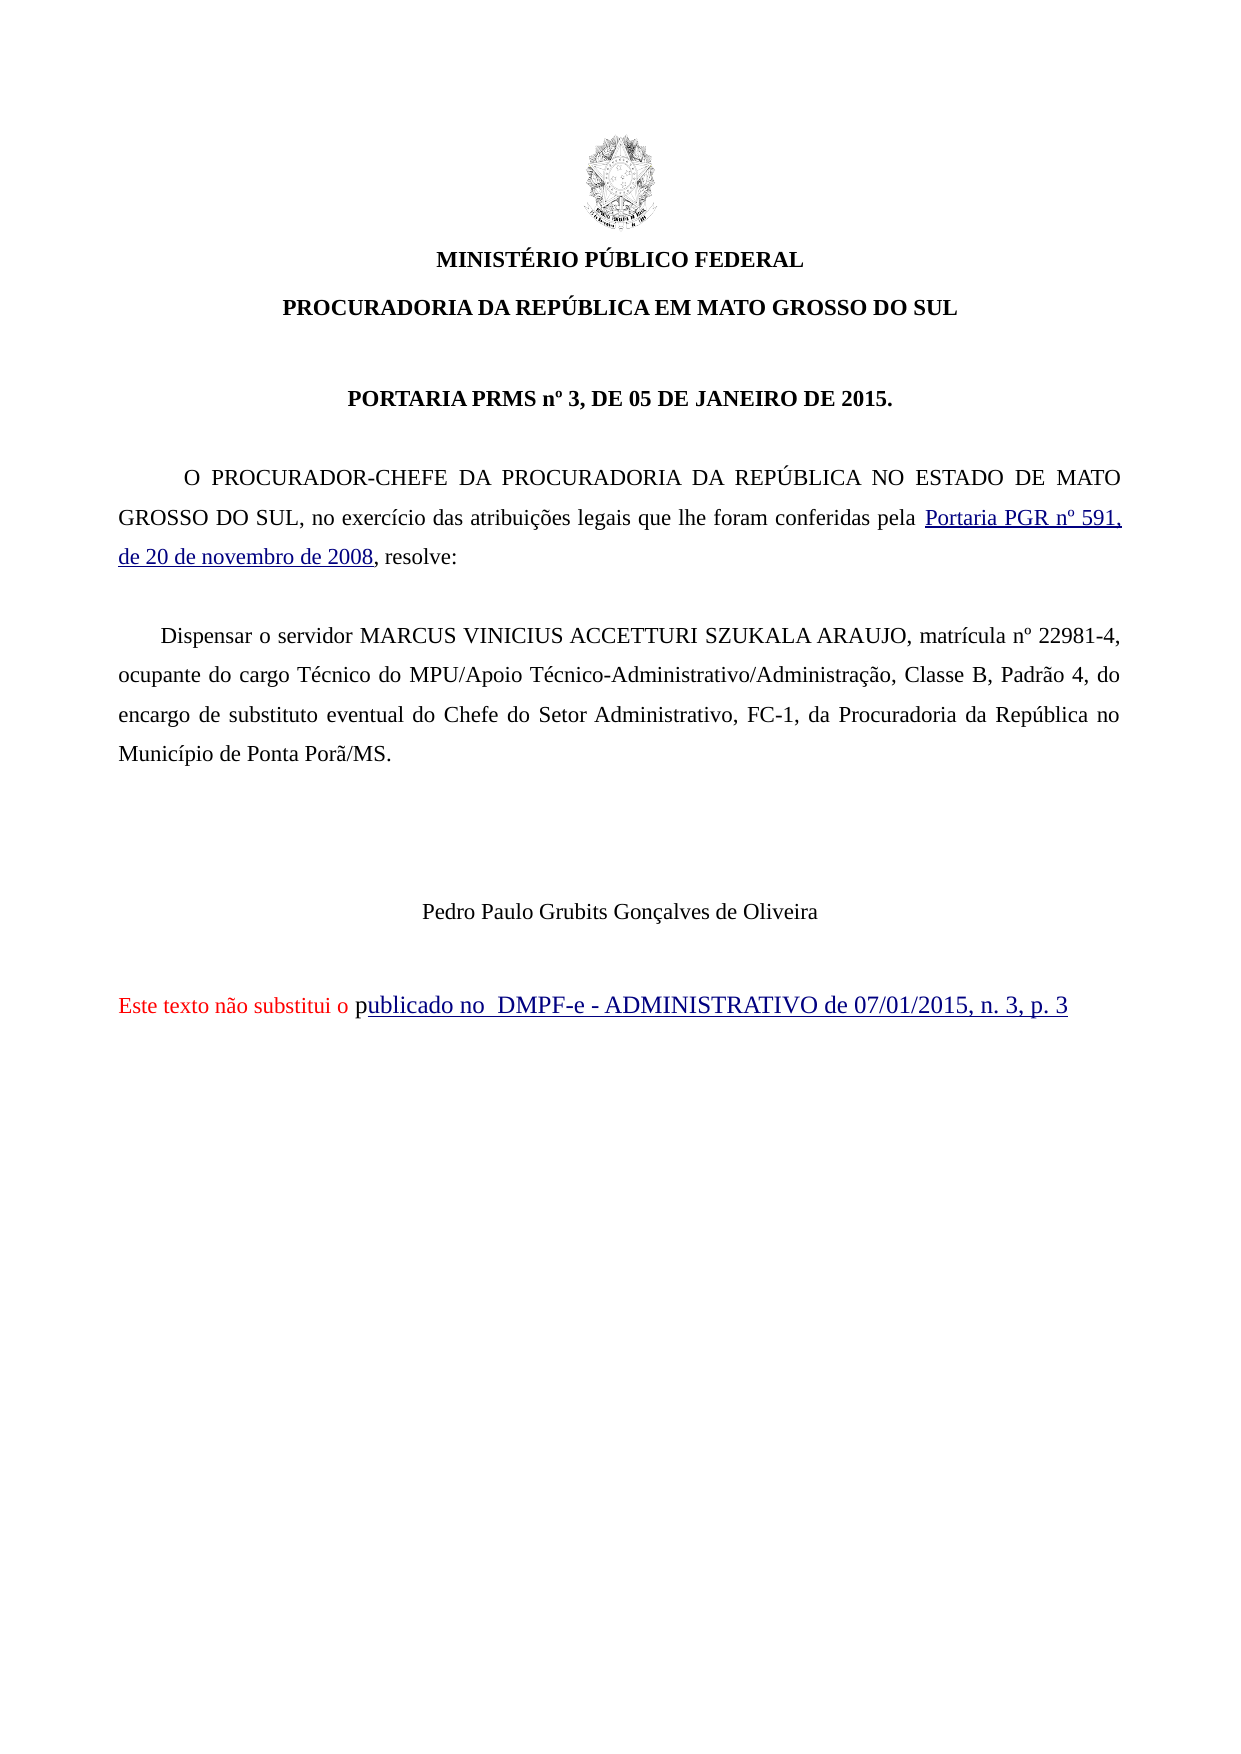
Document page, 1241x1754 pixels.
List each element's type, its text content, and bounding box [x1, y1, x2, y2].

subtitle PROCURADORIA DA REPÚBLICA EM MATO GROSSO DO SUL [118, 293, 1122, 320]
text PORTARIA PRMS nº 3, DE 05 DE JANEIRO DE 2015. [118, 385, 1122, 411]
text Pedro Paulo Grubits Gonçalves de Oliveira [118, 898, 1122, 925]
text MINISTÉRIO PÚBLICO FEDERAL [118, 246, 1122, 273]
text O PROCURADOR-CHEFE DA PROCURADORIA DA REPÚBLICA NO ESTADO DE MATO GROSSO DO SUL, no exercício das atribuições legais que lhe foram conferidas pela Portaria PGR nº 591, de 20 de novembro de 2008, resolve: [118, 464, 1122, 569]
text Dispensar o servidor MARCUS VINICIUS ACCETTURI SZUKALA ARAUJO, matrícula nº 22981-4, ocupante do cargo Técnico do MPU/Apoio Técnico-Administrativo/Administração, Classe B, Padrão 4, do encargo de substituto eventual do Chefe do Setor Administrativo, FC-1, da Procuradoria da República no Município de Ponta Porã/MS. [118, 622, 1122, 767]
text Este texto não substitui o publicado no DMPF-e - ADMINISTRATIVO de 07/01/2015, n. 3, p. 3 [118, 991, 1122, 1019]
